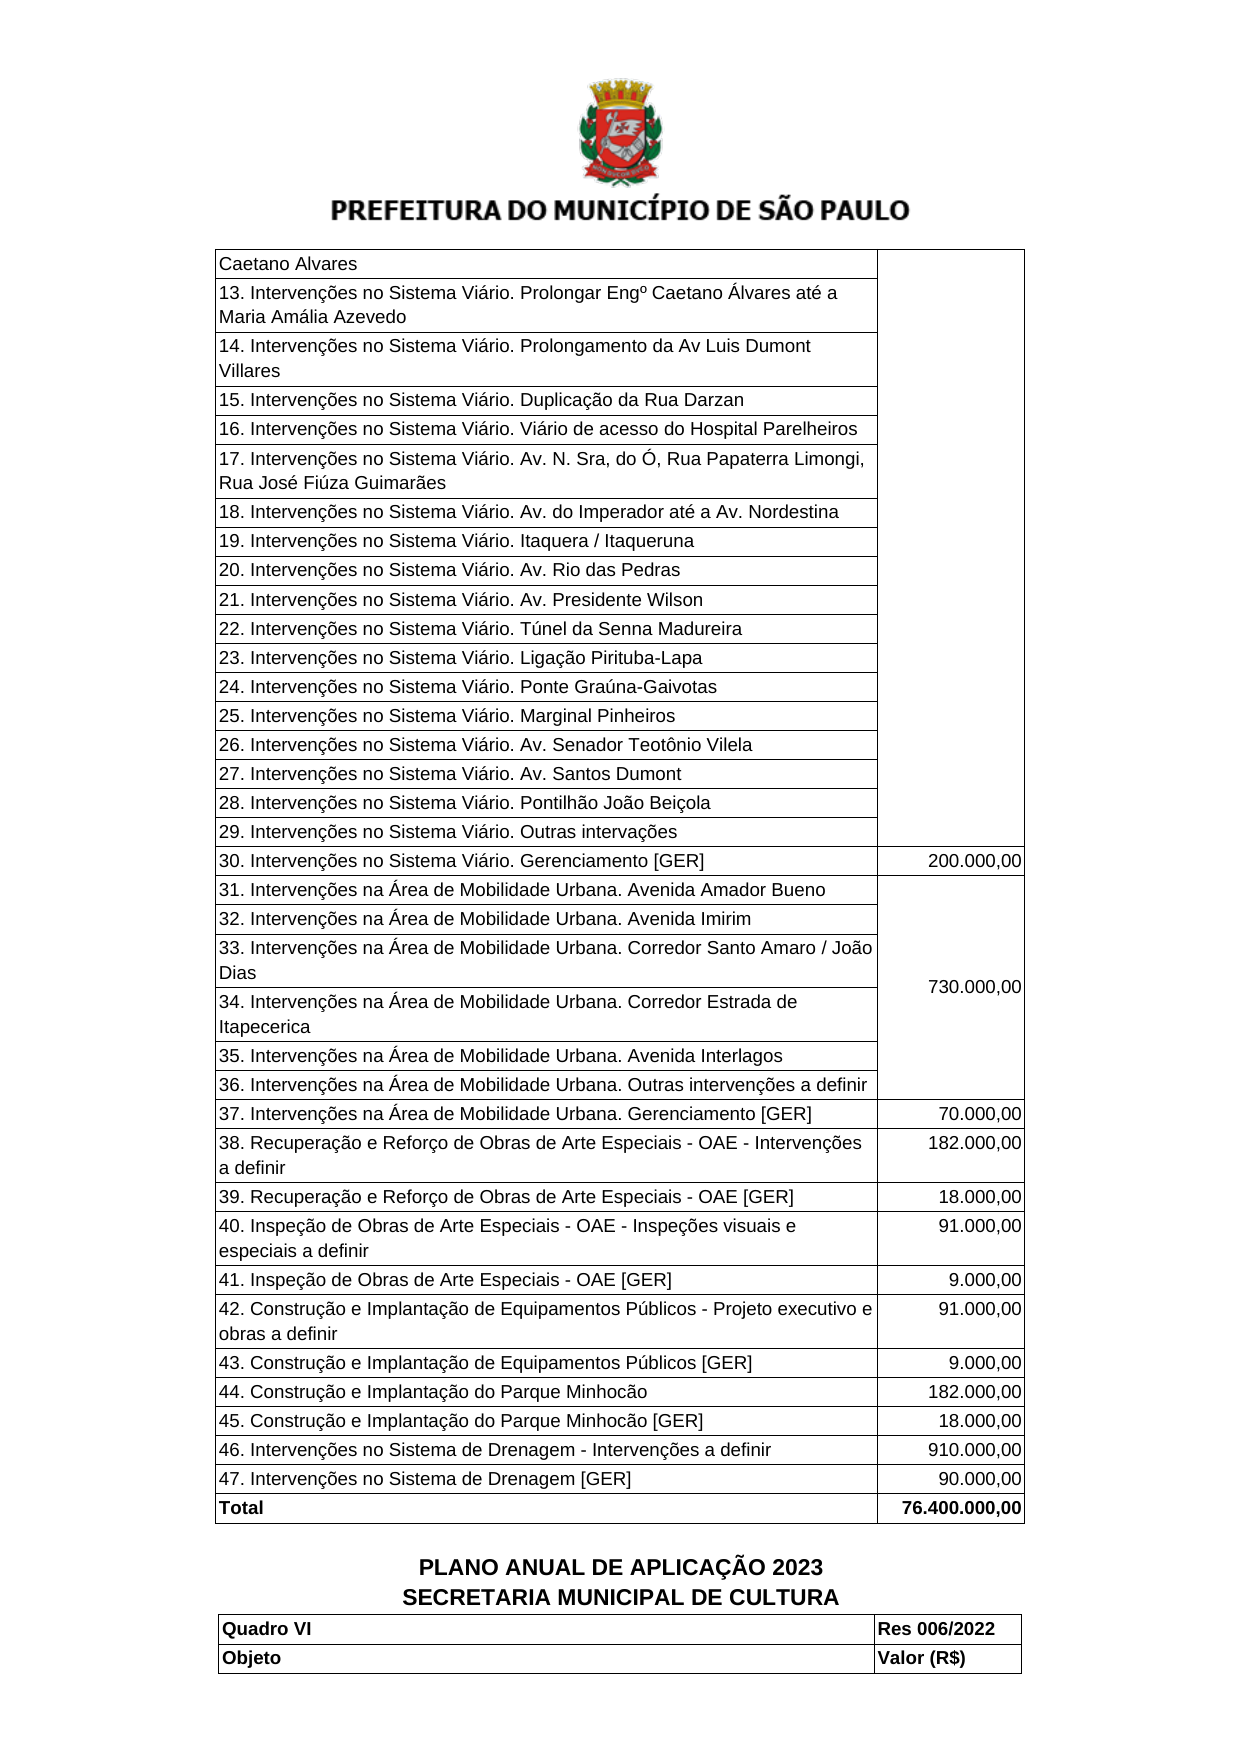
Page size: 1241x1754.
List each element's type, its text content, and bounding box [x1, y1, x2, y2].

table_cell 90.000,00 [878, 1465, 1024, 1493]
table_cell [878, 250, 1024, 846]
table_cell 182.000,00 [878, 1378, 1024, 1406]
table_cell 70.000,00 [878, 1100, 1024, 1128]
table_cell Valor (R$) [875, 1645, 1021, 1672]
table_cell 36. Intervenções na Área de Mobilidade Urbana. Outras intervenções a definir [216, 1071, 877, 1099]
table_cell 29. Intervenções no Sistema Viário. Outras intervações [216, 818, 877, 846]
table_cell 34. Intervenções na Área de Mobilidade Urbana. Corredor Estrada de Itapecerica [216, 988, 877, 1041]
table_cell 46. Intervenções no Sistema de Drenagem - Intervenções a definir [216, 1436, 877, 1464]
table_cell 43. Construção e Implantação de Equipamentos Públicos [GER] [216, 1349, 877, 1377]
table_cell 39. Recuperação e Reforço de Obras de Arte Especiais - OAE [GER] [216, 1183, 877, 1211]
table_cell 47. Intervenções no Sistema de Drenagem [GER] [216, 1465, 877, 1493]
table_cell Total [216, 1494, 877, 1522]
table_cell 18.000,00 [878, 1183, 1024, 1211]
text PLANO ANUAL DE APLICAÇÃO 2023 [179, 1554, 1063, 1580]
table_cell 37. Intervenções na Área de Mobilidade Urbana. Gerenciamento [GER] [216, 1100, 877, 1128]
table_cell 9.000,00 [878, 1349, 1024, 1377]
table_cell 91.000,00 [878, 1295, 1024, 1348]
table_cell 35. Intervenções na Área de Mobilidade Urbana. Avenida Interlagos [216, 1042, 877, 1070]
table_cell 41. Inspeção de Obras de Arte Especiais - OAE [GER] [216, 1266, 877, 1294]
table_cell 16. Intervenções no Sistema Viário. Viário de acesso do Hospital Parelheiros [216, 416, 877, 444]
table_cell 15. Intervenções no Sistema Viário. Duplicação da Rua Darzan [216, 387, 877, 414]
table_cell Caetano Alvares [216, 250, 877, 278]
table_cell 17. Intervenções no Sistema Viário. Av. N. Sra, do Ó, Rua Papaterra Limongi, Rua José Fiúza Guimarães [216, 445, 877, 497]
table_cell 30. Intervenções no Sistema Viário. Gerenciamento [GER] [216, 847, 877, 875]
table_header Quadro VI [219, 1615, 874, 1643]
table_cell 18. Intervenções no Sistema Viário. Av. do Imperador até a Av. Nordestina [216, 499, 877, 527]
table_cell 42. Construção e Implantação de Equipamentos Públicos - Projeto executivo e obras a definir [216, 1295, 877, 1348]
table_cell 44. Construção e Implantação do Parque Minhocão [216, 1378, 877, 1406]
table_cell 45. Construção e Implantação do Parque Minhocão [GER] [216, 1407, 877, 1435]
table_cell 24. Intervenções no Sistema Viário. Ponte Graúna-Gaivotas [216, 673, 877, 701]
table_cell 38. Recuperação e Reforço de Obras de Arte Especiais - OAE - Intervenções a definir [216, 1129, 877, 1182]
table_cell 22. Intervenções no Sistema Viário. Túnel da Senna Madureira [216, 615, 877, 643]
table_cell 200.000,00 [878, 847, 1024, 875]
table_cell 13. Intervenções no Sistema Viário. Prolongar Engº Caetano Álvares até a Maria Amália Azevedo [216, 279, 877, 332]
table_cell 91.000,00 [878, 1212, 1024, 1265]
table_cell 26. Intervenções no Sistema Viário. Av. Senador Teotônio Vilela [216, 731, 877, 759]
table_cell 14. Intervenções no Sistema Viário. Prolongamento da Av Luis Dumont Villares [216, 333, 877, 386]
table_cell 182.000,00 [878, 1129, 1024, 1182]
table_cell 19. Intervenções no Sistema Viário. Itaquera / Itaqueruna [216, 528, 877, 556]
table_cell 23. Intervenções no Sistema Viário. Ligação Pirituba-Lapa [216, 644, 877, 672]
table_cell 20. Intervenções no Sistema Viário. Av. Rio das Pedras [216, 557, 877, 585]
table_cell 9.000,00 [878, 1266, 1024, 1294]
table_cell 28. Intervenções no Sistema Viário. Pontilhão João Beiçola [216, 789, 877, 817]
table_cell 730.000,00 [878, 876, 1024, 1099]
table_cell 32. Intervenções na Área de Mobilidade Urbana. Avenida Imirim [216, 905, 877, 933]
table_cell 40. Inspeção de Obras de Arte Especiais - OAE - Inspeções visuais e especiais a definir [216, 1212, 877, 1265]
table_cell 27. Intervenções no Sistema Viário. Av. Santos Dumont [216, 760, 877, 788]
table_cell 31. Intervenções na Área de Mobilidade Urbana. Avenida Amador Bueno [216, 876, 877, 904]
table_cell 18.000,00 [878, 1407, 1024, 1435]
table_cell 25. Intervenções no Sistema Viário. Marginal Pinheiros [216, 702, 877, 730]
table_cell 21. Intervenções no Sistema Viário. Av. Presidente Wilson [216, 586, 877, 614]
table_cell 33. Intervenções na Área de Mobilidade Urbana. Corredor Santo Amaro / João Dias [216, 935, 877, 987]
table_cell Objeto [219, 1645, 874, 1672]
table_cell 76.400.000,00 [878, 1494, 1024, 1522]
table_header Res 006/2022 [875, 1615, 1021, 1643]
table_cell 910.000,00 [878, 1436, 1024, 1464]
text SECRETARIA MUNICIPAL DE CULTURA [179, 1584, 1063, 1610]
